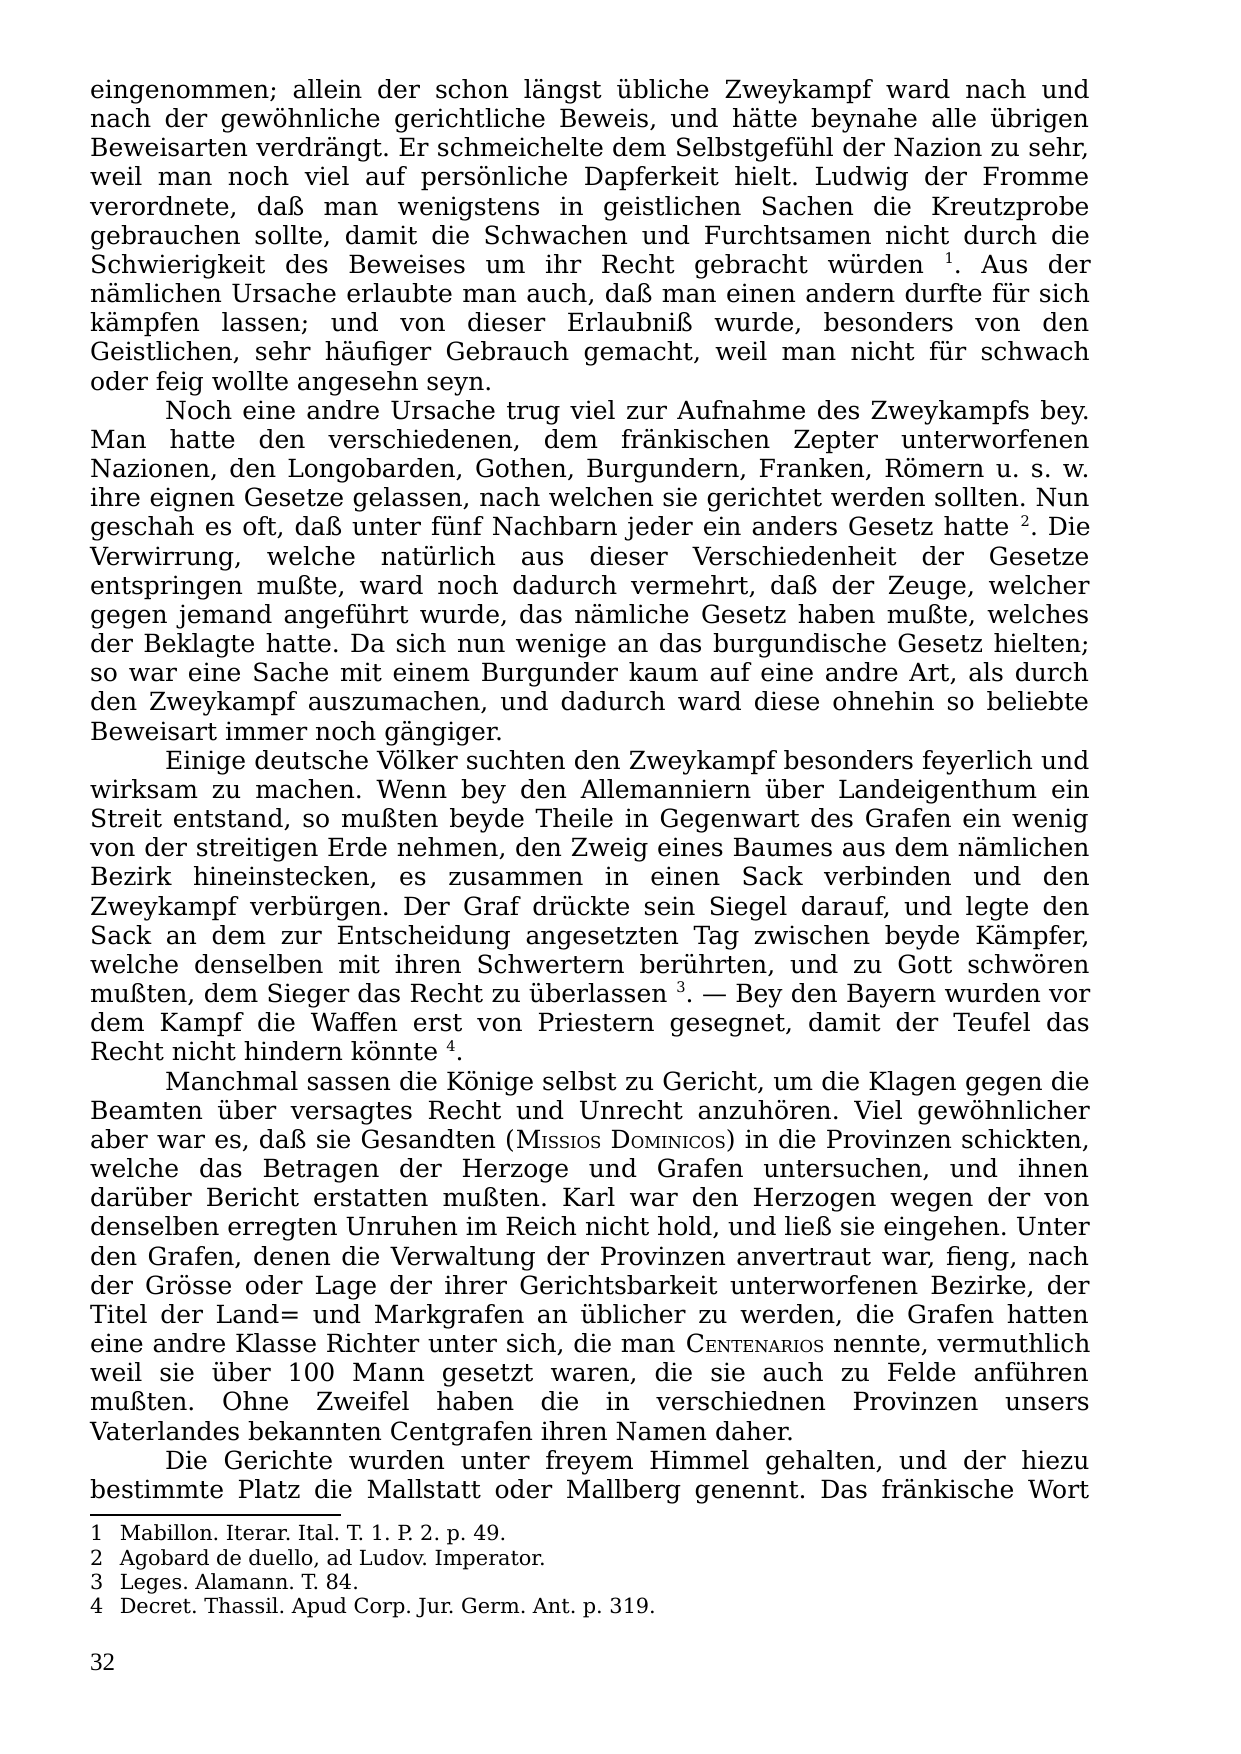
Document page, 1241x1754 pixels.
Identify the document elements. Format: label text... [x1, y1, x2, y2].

text Mabillon. Iterar. Ital. T. 1. P. 2. p. 49. [90, 1521, 1091, 1546]
text Agobard de duello, ad Ludov. Imperator. [90, 1546, 1091, 1570]
text Manchmal sassen die Könige selbst zu Gericht, um die Klagen gegen die Beamten über versagtes Recht und Unrecht anzuhören. Viel gewöhnlicher aber war es, daß sie Gesandten (Missios Dominicos) in die Provinzen schickten, welche das Betragen der Herzoge und Grafen untersuchen, und ihnen darüber Bericht erstatten mußten. Karl war den Herzogen wegen der von denselben erregten Unruhen im Reich nicht hold, und ließ sie eingehen. Unter den Grafen, denen die Verwaltung der Provinzen anvertraut war, fieng, nach der Grösse oder Lage der ihrer Gerichtsbarkeit unterworfenen Bezirke, der Titel der Land= und Markgrafen an üblicher zu werden, die Grafen hatten eine andre Klasse Richter unter sich, die man Centenarios nennte, vermuthlich weil sie über 100 Mann gesetzt waren, die sie auch zu Felde anführen mußten. Ohne Zweifel haben die in verschiednen Provinzen unsers Vaterlandes bekannten Centgrafen ihren Namen daher. [90, 1067, 1091, 1446]
text Decret. Thassil. Apud Corp. Jur. Germ. Ant. p. 319. [90, 1594, 1091, 1618]
text Die Gerichte wurden unter freyem Himmel gehalten, und der hiezu bestimmte Platz die Mallstatt oder Mallberg genennt. Das fränkische Wort [90, 1446, 1091, 1504]
text Leges. Alamann. T. 84. [90, 1570, 1091, 1594]
text eingenommen; allein der schon längst übliche Zweykampf ward nach und nach der gewöhnliche gerichtliche Beweis, und hätte beynahe alle übrigen Beweisarten verdrängt. Er schmeichelte dem Selbstgefühl der Nazion zu sehr, weil man noch viel auf persönliche Dapferkeit hielt. Ludwig der Fromme verordnete, daß man wenigstens in geistlichen Sachen die Kreutzprobe gebrauchen sollte, damit die Schwachen und Furchtsamen nicht durch die Schwierigkeit des Beweises um ihr Recht gebracht würden . Aus der nämlichen Ursache erlaubte man auch, daß man einen andern durfte für sich kämpfen lassen; und von dieser Erlaubniß wurde, besonders von den Geistlichen, sehr häufiger Gebrauch gemacht, weil man nicht für schwach oder feig wollte angesehn seyn. [90, 75, 1091, 396]
text Einige deutsche Völker suchten den Zweykampf besonders feyerlich und wirksam zu machen. Wenn bey den Allemanniern über Landeigenthum ein Streit entstand, so mußten beyde Theile in Gegenwart des Grafen ein wenig von der streitigen Erde nehmen, den Zweig eines Baumes aus dem nämlichen Bezirk hineinstecken, es zusammen in einen Sack verbinden und den Zweykampf verbürgen. Der Graf drückte sein Siegel darauf, und legte den Sack an dem zur Entscheidung angesetzten Tag zwischen beyde Kämpfer, welche denselben mit ihren Schwertern berührten, und zu Gott schwören mußten, dem Sieger das Recht zu überlassen . — Bey den Bayern wurden vor dem Kampf die Waffen erst von Priestern gesegnet, damit der Teufel das Recht nicht hindern könnte . [90, 746, 1091, 1067]
text Noch eine andre Ursache trug viel zur Aufnahme des Zweykampfs bey. Man hatte den verschiedenen, dem fränkischen Zepter unterworfenen Nazionen, den Longobarden, Gothen, Burgundern, Franken, Römern u. s. w. ihre eignen Gesetze gelassen, nach welchen sie gerichtet werden sollten. Nun geschah es oft, daß unter fünf Nachbarn jeder ein anders Gesetz hatte . Die Verwirrung, welche natürlich aus dieser Verschiedenheit der Gesetze entspringen mußte, ward noch dadurch vermehrt, daß der Zeuge, welcher gegen jemand angeführt wurde, das nämliche Gesetz haben mußte, welches der Beklagte hatte. Da sich nun wenige an das burgundische Gesetz hielten; so war eine Sache mit einem Burgunder kaum auf eine andre Art, als durch den Zweykampf auszumachen, und dadurch ward diese ohnehin so beliebte Beweisart immer noch gängiger. [90, 396, 1091, 746]
